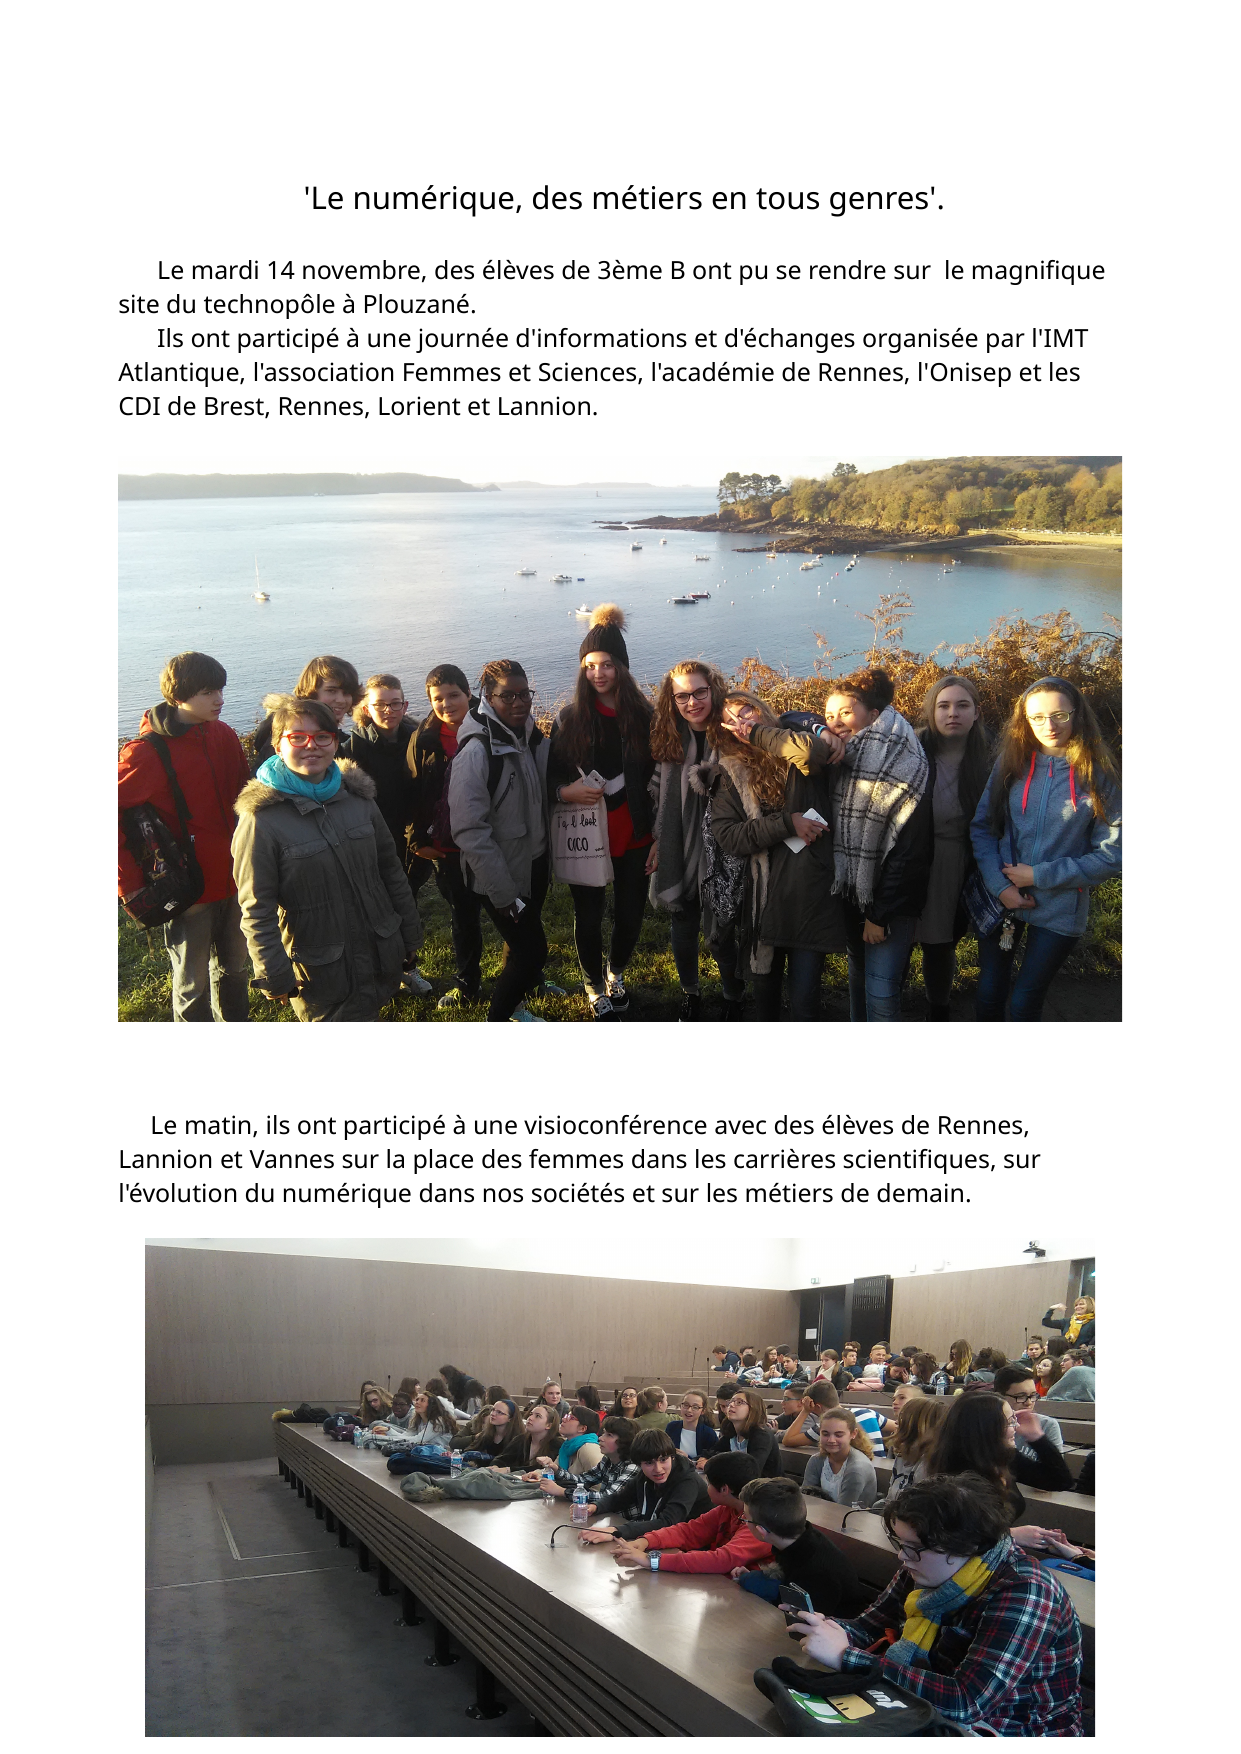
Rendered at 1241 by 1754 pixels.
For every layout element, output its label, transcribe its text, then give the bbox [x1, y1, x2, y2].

text Le matin, ils ont participé à une visioconférence avec des élèves de Rennes, Lannion et Vannes sur la place des femmes dans les carrières scientifiques, sur l'évolution du numérique dans nos sociétés et sur les métiers de demain. [118, 1108, 1122, 1210]
text Ils ont participé à une journée d'informations et d'échanges organisée par l'IMT Atlantique, l'association Femmes et Sciences, l'académie de Rennes, l'Onisep et les CDI de Brest, Rennes, Lorient et Lannion. [118, 320, 1122, 423]
text Le mardi 14 novembre, des élèves de 3ème B ont pu se rendre sur le magnifique site du technopôle à Plouzané. [118, 252, 1122, 320]
text 'Le numérique, des métiers en tous genres'. [118, 176, 1122, 218]
picture [118, 456, 1123, 1022]
picture [145, 1238, 1096, 1737]
